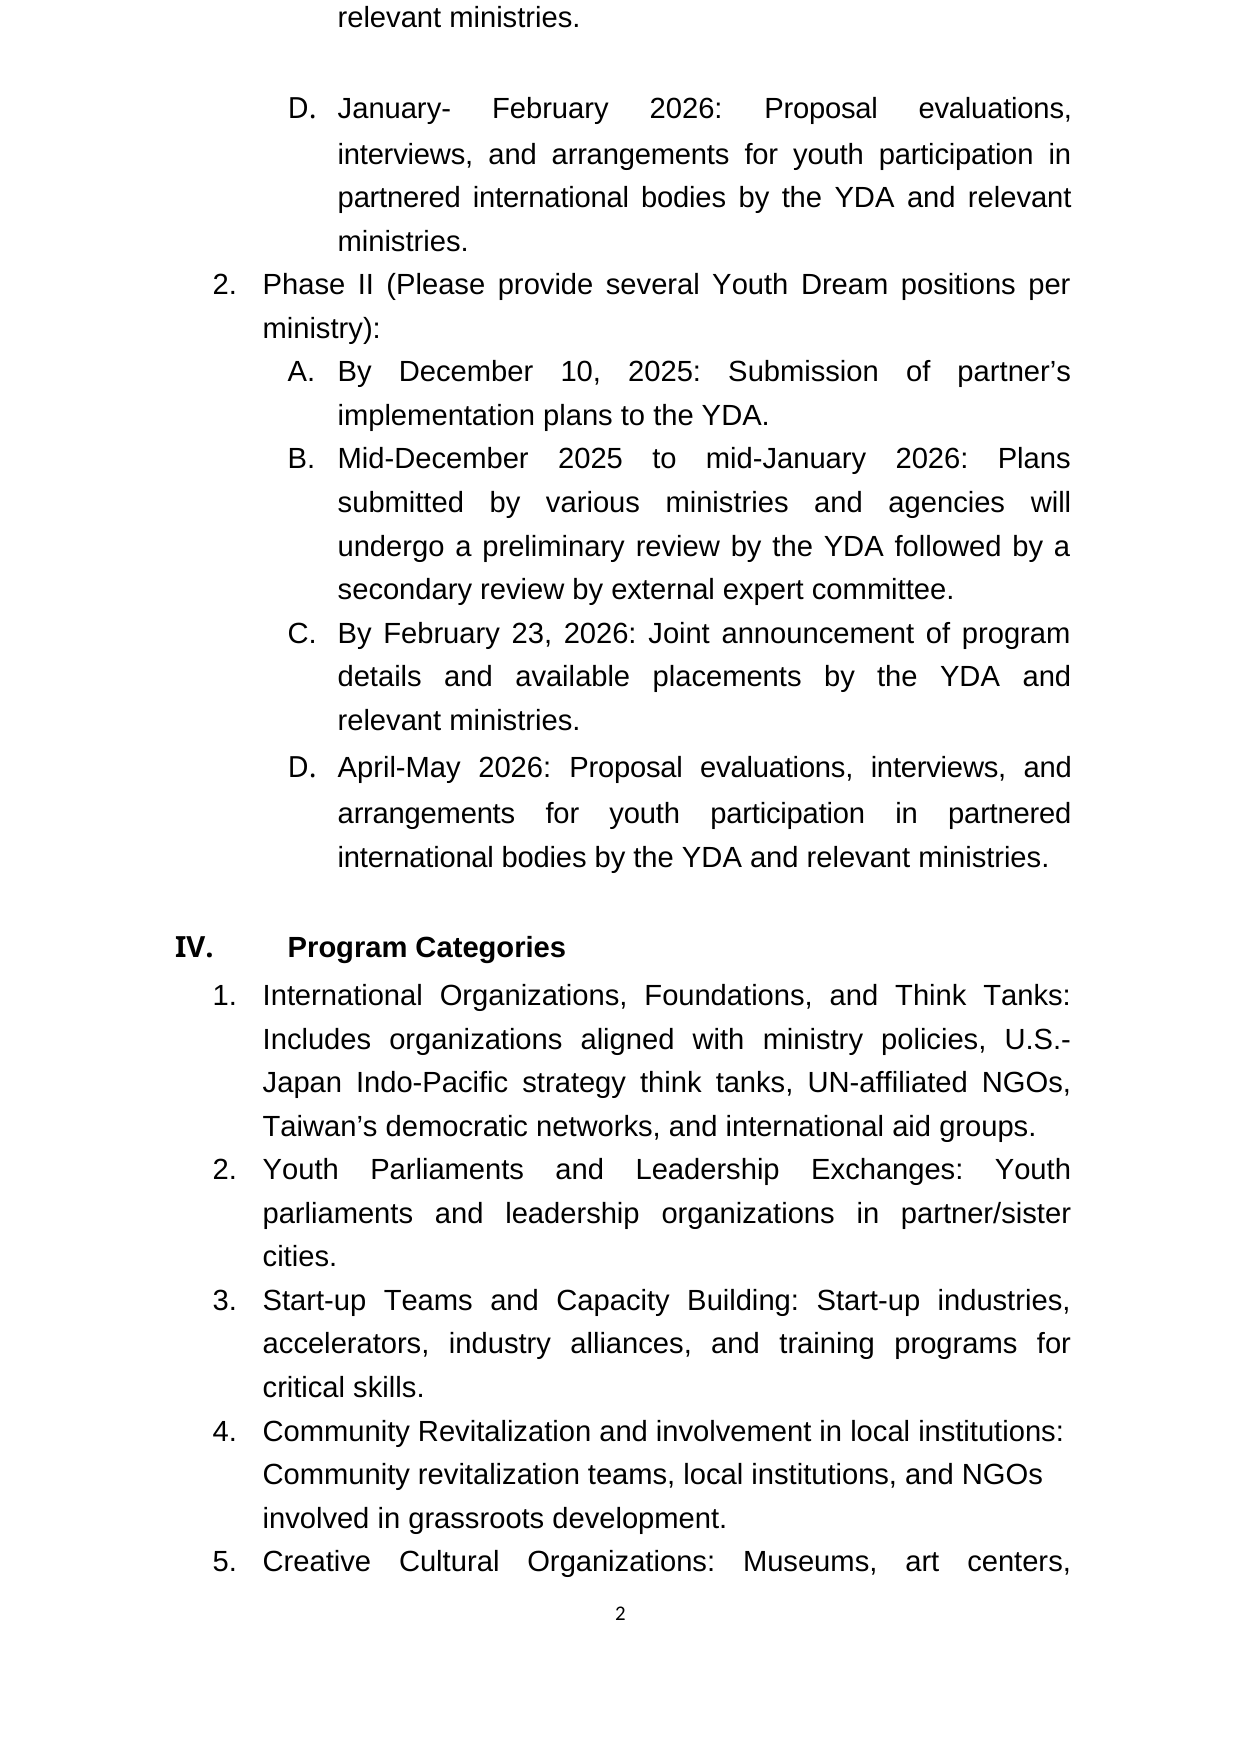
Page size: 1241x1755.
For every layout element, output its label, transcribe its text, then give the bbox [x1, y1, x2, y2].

text involved in grassroots development. [262, 1501, 1053, 1534]
list Mid-December 2025 to mid-January 2026: Plans submitted by various ministries and agencies will undergo a preliminary review by the YDA followed by a secondary review by external expert committee. [287, 442, 1072, 606]
list relevant ministries. [287, 0, 1072, 33]
list Start-up Teams and Capacity Building: Start-up industries, accelerators, industry alliances, and training programs for critical skills. [212, 1283, 1072, 1404]
list Community Revitalization and involvement in local institutions: [212, 1414, 1072, 1447]
list January- February 2026: Proposal evaluations, interviews, and arrangements for youth participation in partnered international bodies by the YDA and relevant ministries. [287, 87, 1072, 257]
text Community revitalization teams, local institutions, and NGOs [262, 1457, 1053, 1491]
list Program Categories [175, 927, 1072, 966]
list Youth Parliaments and Leadership Exchanges: Youth parliaments and leadership organizations in partner/sister cities. [212, 1152, 1072, 1273]
list By February 23, 2026: Joint announcement of program details and available placements by the YDA and relevant ministries. [287, 616, 1072, 736]
list International Organizations, Foundations, and Think Tanks: Includes organizations aligned with ministry policies, U.S.-Japan Indo-Pacific strategy think tanks, UN-affiliated NGOs, Taiwan’s democratic networks, and international aid groups. [212, 978, 1072, 1142]
list Creative Cultural Organizations: Museums, art centers, [212, 1544, 1072, 1578]
list April-May 2026: Proposal evaluations, interviews, and arrangements for youth participation in partnered international bodies by the YDA and relevant ministries. [287, 746, 1072, 873]
list By December 10, 2025: Submission of partner’s implementation plans to the YDA. [287, 354, 1072, 432]
list Phase II (Please provide several Youth Dream positions per ministry): [212, 267, 1072, 344]
